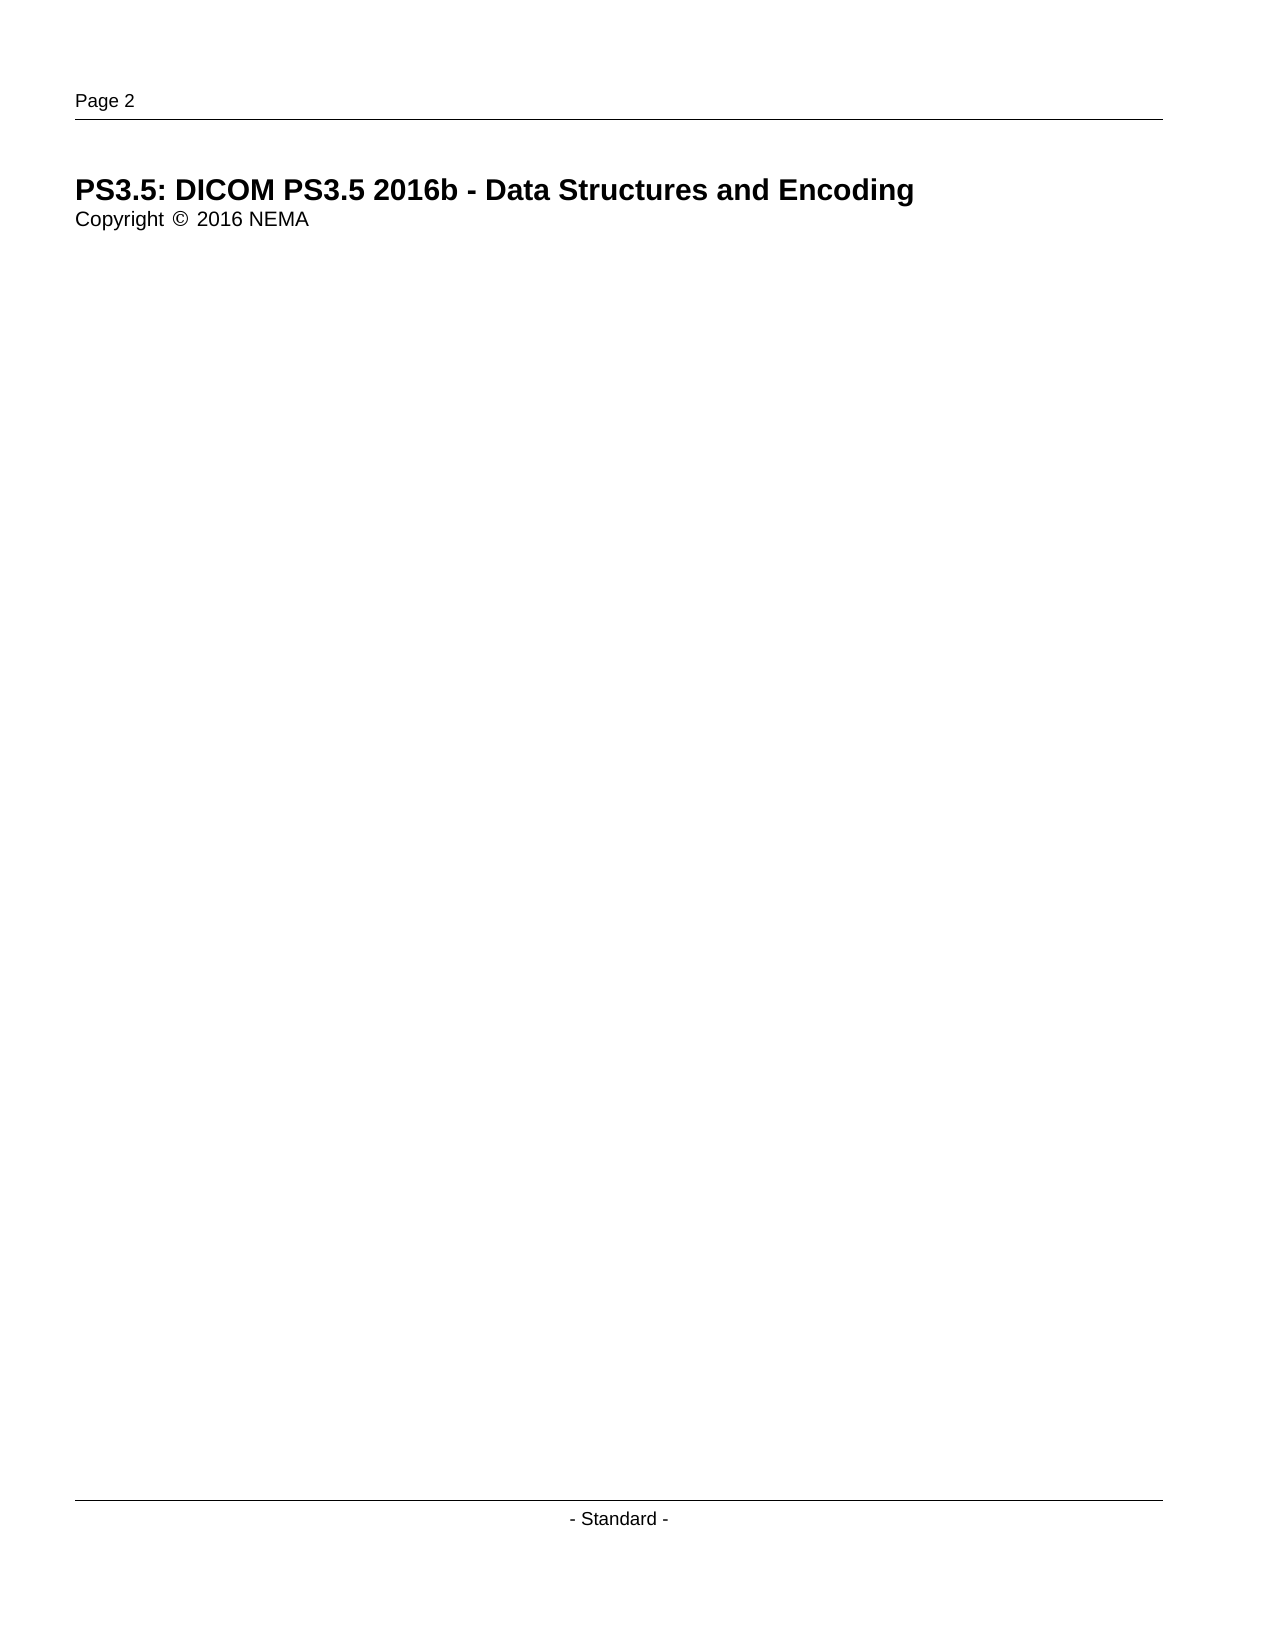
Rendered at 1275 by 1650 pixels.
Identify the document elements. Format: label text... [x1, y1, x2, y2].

text PS3.5: DICOM PS3.5 2016b - Data Structures and Encoding [75, 172, 1162, 207]
text Copyright © 2016 NEMA [75, 207, 1162, 232]
